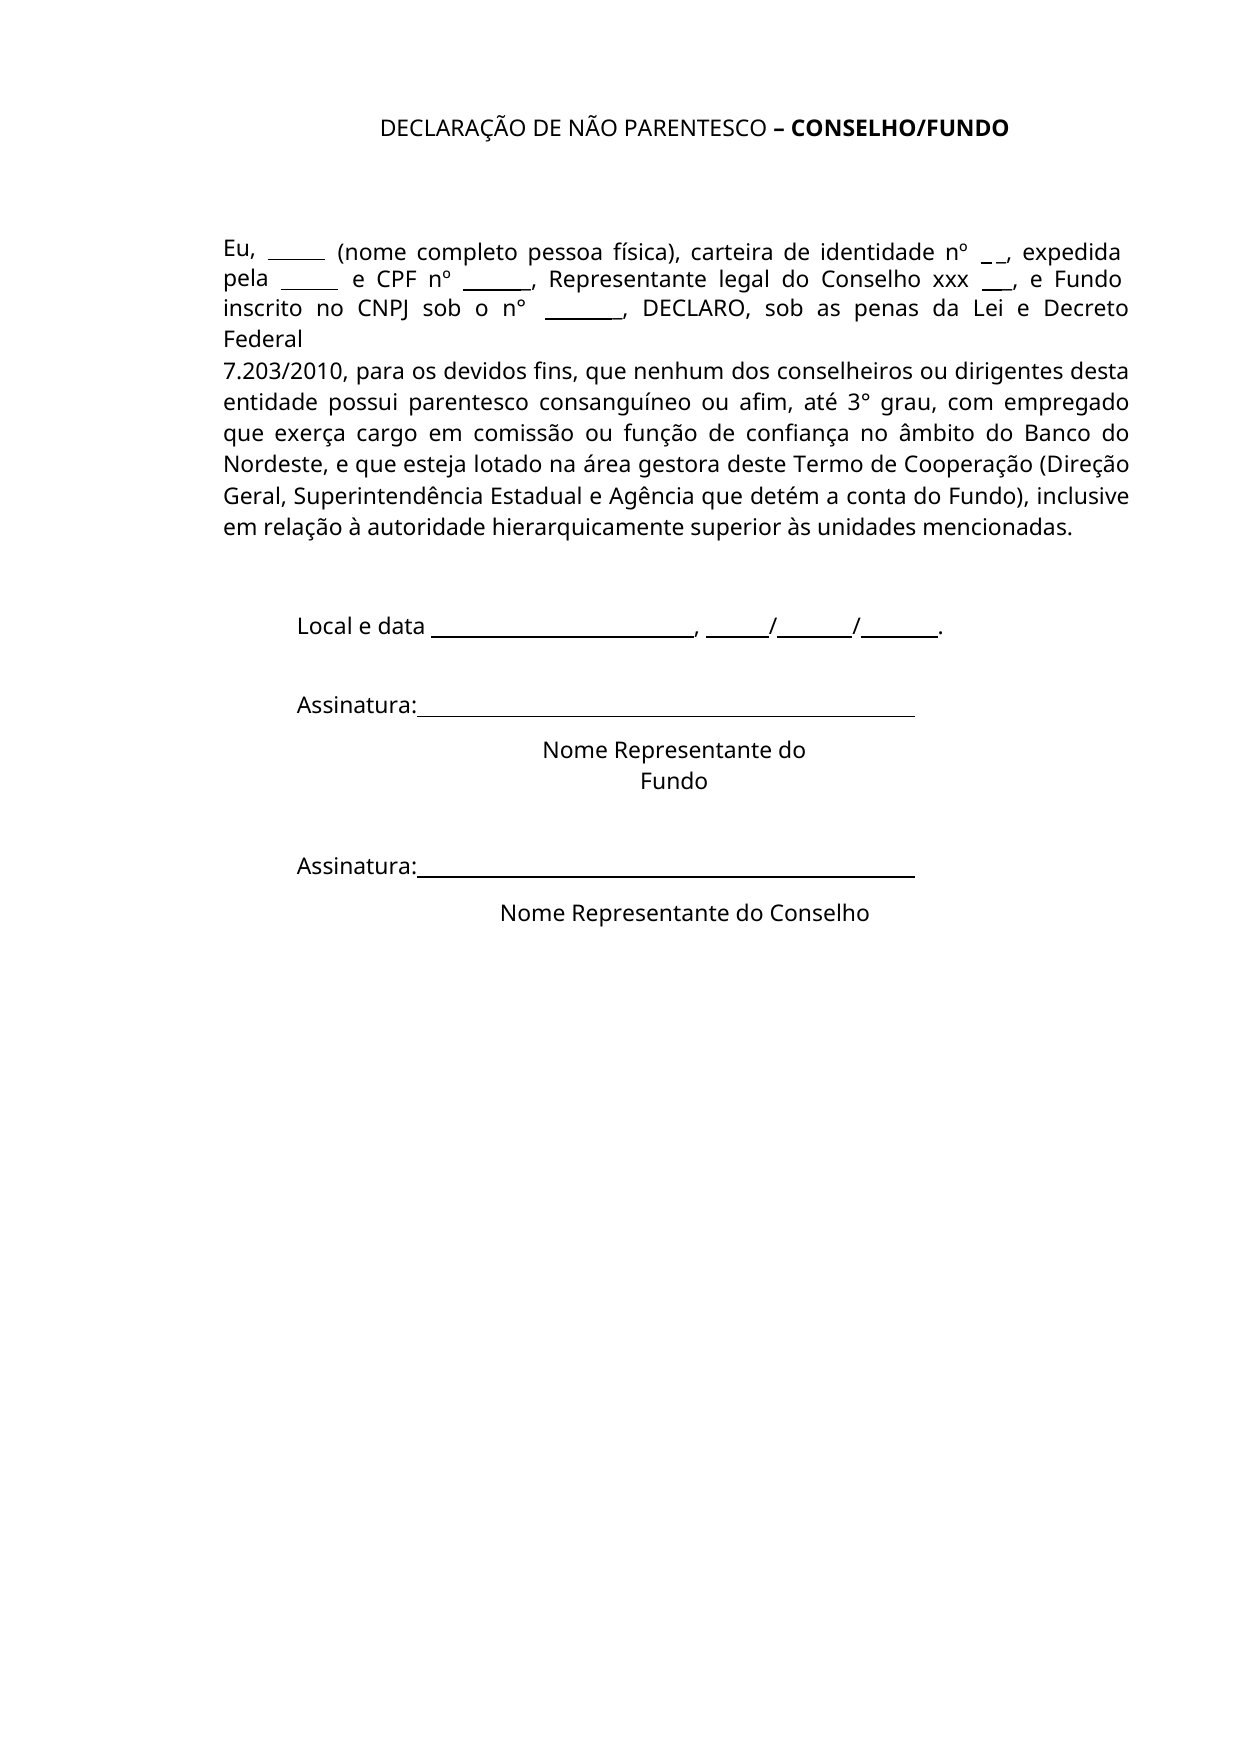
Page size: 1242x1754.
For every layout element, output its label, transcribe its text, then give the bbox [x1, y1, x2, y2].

text inscrito no CNPJ sob o n° _, DECLARO, sob as penas da Lei e Decreto Federal [223, 292, 1129, 354]
text (nome completo pessoa física), carteira de identidade nº _, expedida [337, 238, 1137, 264]
text pela [223, 265, 346, 291]
text Local e data , / / . Assinatura: [297, 562, 954, 721]
text Nome Representante do Fundo [511, 734, 837, 796]
text DECLARAÇÃO DE NÃO PARENTESCO – CONSELHO/FUNDO [379, 115, 1137, 141]
text e CPF nº _, Representante legal do Conselho xxx _, e Fundo [352, 266, 1137, 291]
text 7.203/2010, para os devidos fins, que nenhum dos conselheiros ou dirigentes desta entidade possui parentesco consanguíneo ou afim, até 3° grau, com empregado que exerça cargo em comissão ou função de confiança no âmbito do Banco do Nordeste, e que esteja lotado na área gestora deste Termo de Cooperação (Direção Geral, Superintendência Estadual e Agência que detém a conta do Fundo), inclusive em relação à autoridade hierarquicamente superior às unidades mencionadas. [223, 354, 1130, 542]
text Assinatura: Nome Representante do Conselho [297, 849, 923, 928]
text Eu, [223, 234, 332, 261]
